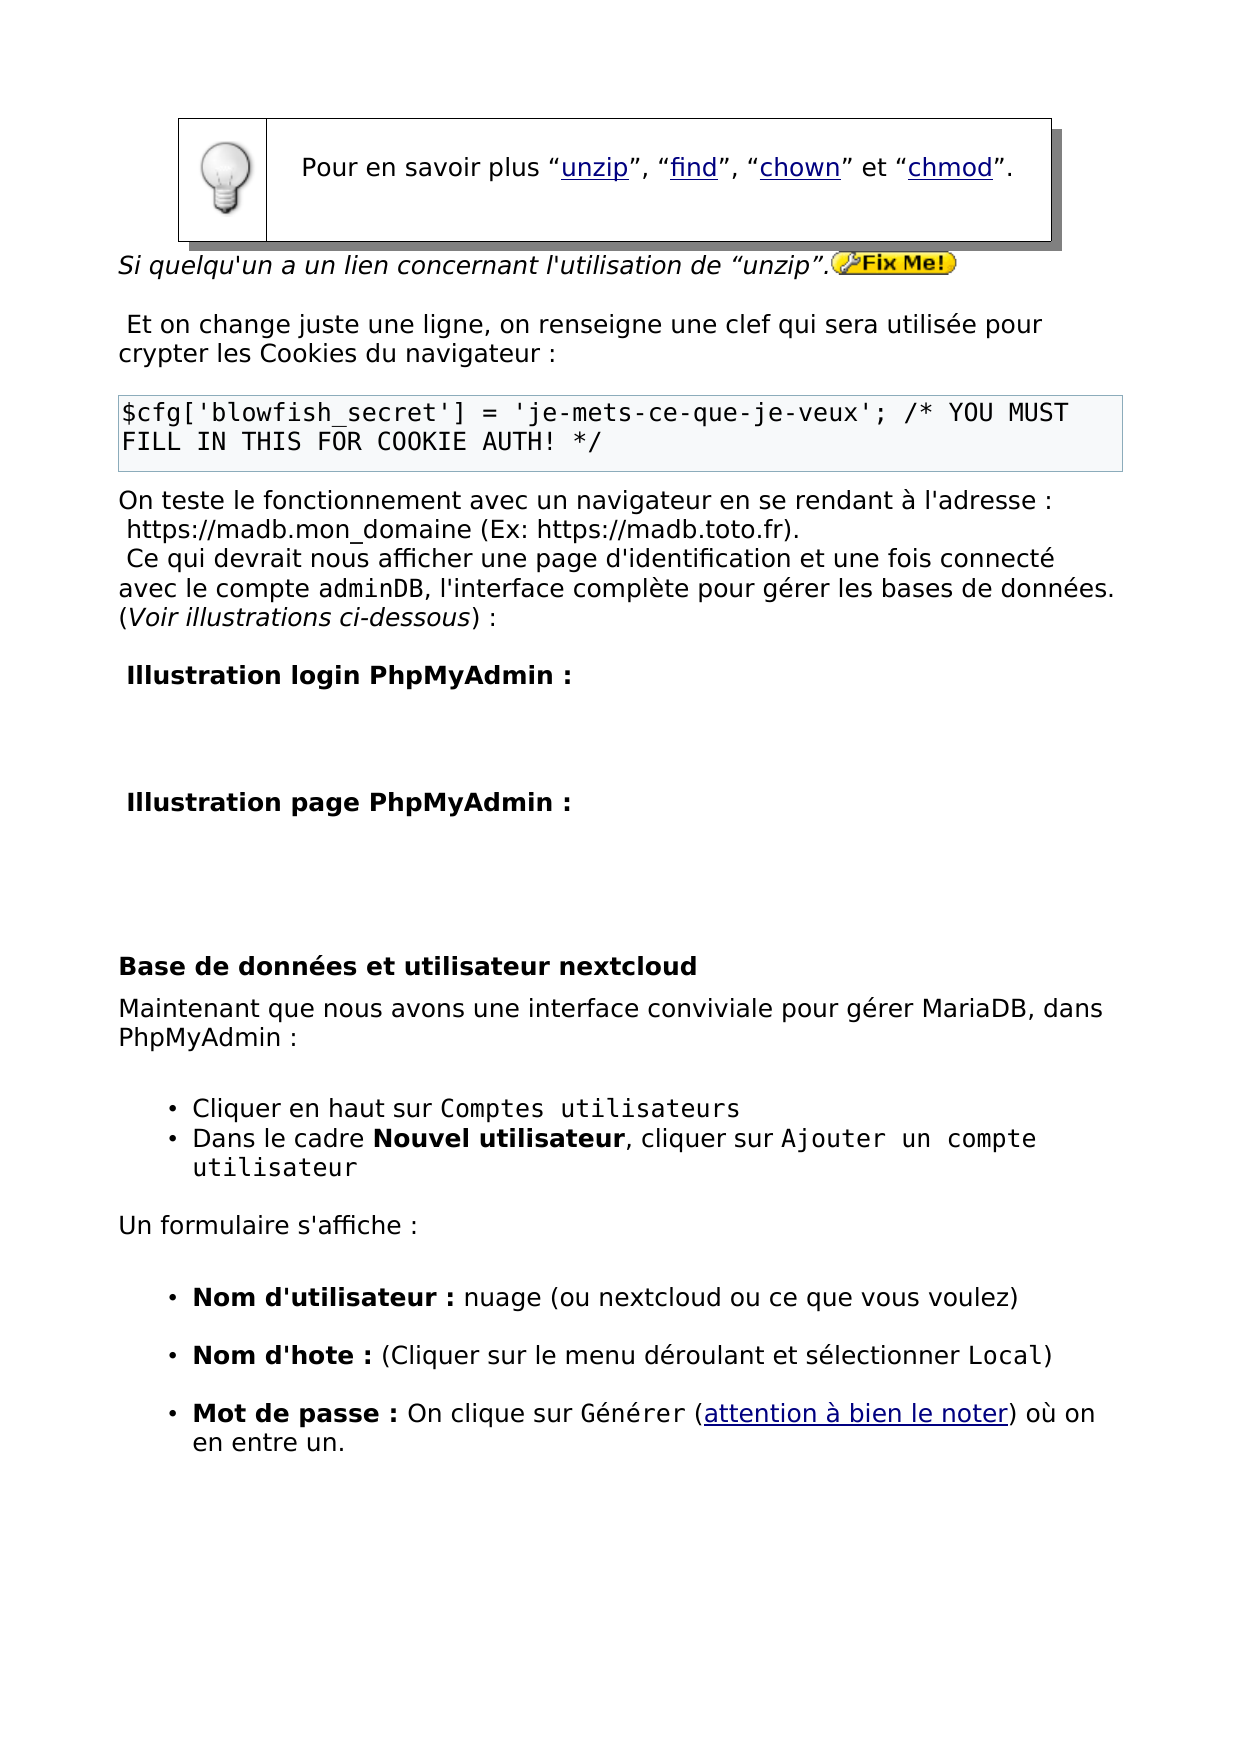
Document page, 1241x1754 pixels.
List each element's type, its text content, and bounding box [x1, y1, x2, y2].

picture [190, 141, 266, 217]
list Mot de passe : On clique sur Générer (attention à bien le noter) où on en entre un. [177, 1399, 1122, 1487]
text On teste le fonctionnement avec un navigateur en se rendant à l'adresse : https://madb.mon_domaine (Ex: https://madb.toto.fr). Ce qui devrait nous afficher une page d'identification et une fois connecté avec le compte adminDB, l'interface complète pour gérer les bases de données. (Voir illustrations ci-dessous) : Illustration login PhpMyAdmin : Illustration page PhpMyAdmin : [118, 486, 1122, 915]
subtitle Base de données et utilisateur nextcloud [118, 953, 1122, 982]
text Maintenant que nous avons une interface conviviale pour gérer MariaDB, dans PhpMyAdmin : [118, 994, 1122, 1053]
picture [831, 251, 957, 275]
table_header Pour en savoir plus “unzip”, “find”, “chown” et “chmod”. [267, 119, 1051, 241]
list Nom d'hote : (Cliquer sur le menu déroulant et sélectionner Local) [177, 1341, 1122, 1399]
list Dans le cadre Nouvel utilisateur, cliquer sur Ajouter un compte utilisateur [177, 1124, 1122, 1182]
table_header $cfg['blowfish_secret'] = 'je-mets-ce-que-je-veux'; /* YOU MUST FILL IN THIS FOR COOKIE AUTH! */ [119, 396, 1122, 471]
list Nom d'utilisateur : nuage (ou nextcloud ou ce que vous voulez) [177, 1283, 1122, 1341]
list Cliquer en haut sur Comptes utilisateurs [177, 1094, 1122, 1124]
table_header [179, 119, 266, 241]
text Un formulaire s'affiche : [118, 1212, 1122, 1241]
text Si quelqu'un a un lien concernant l'utilisation de “unzip”. Et on change juste une ligne, on renseigne une clef qui sera utilisée pour crypter les Cookies du navigateur : [118, 251, 1122, 368]
